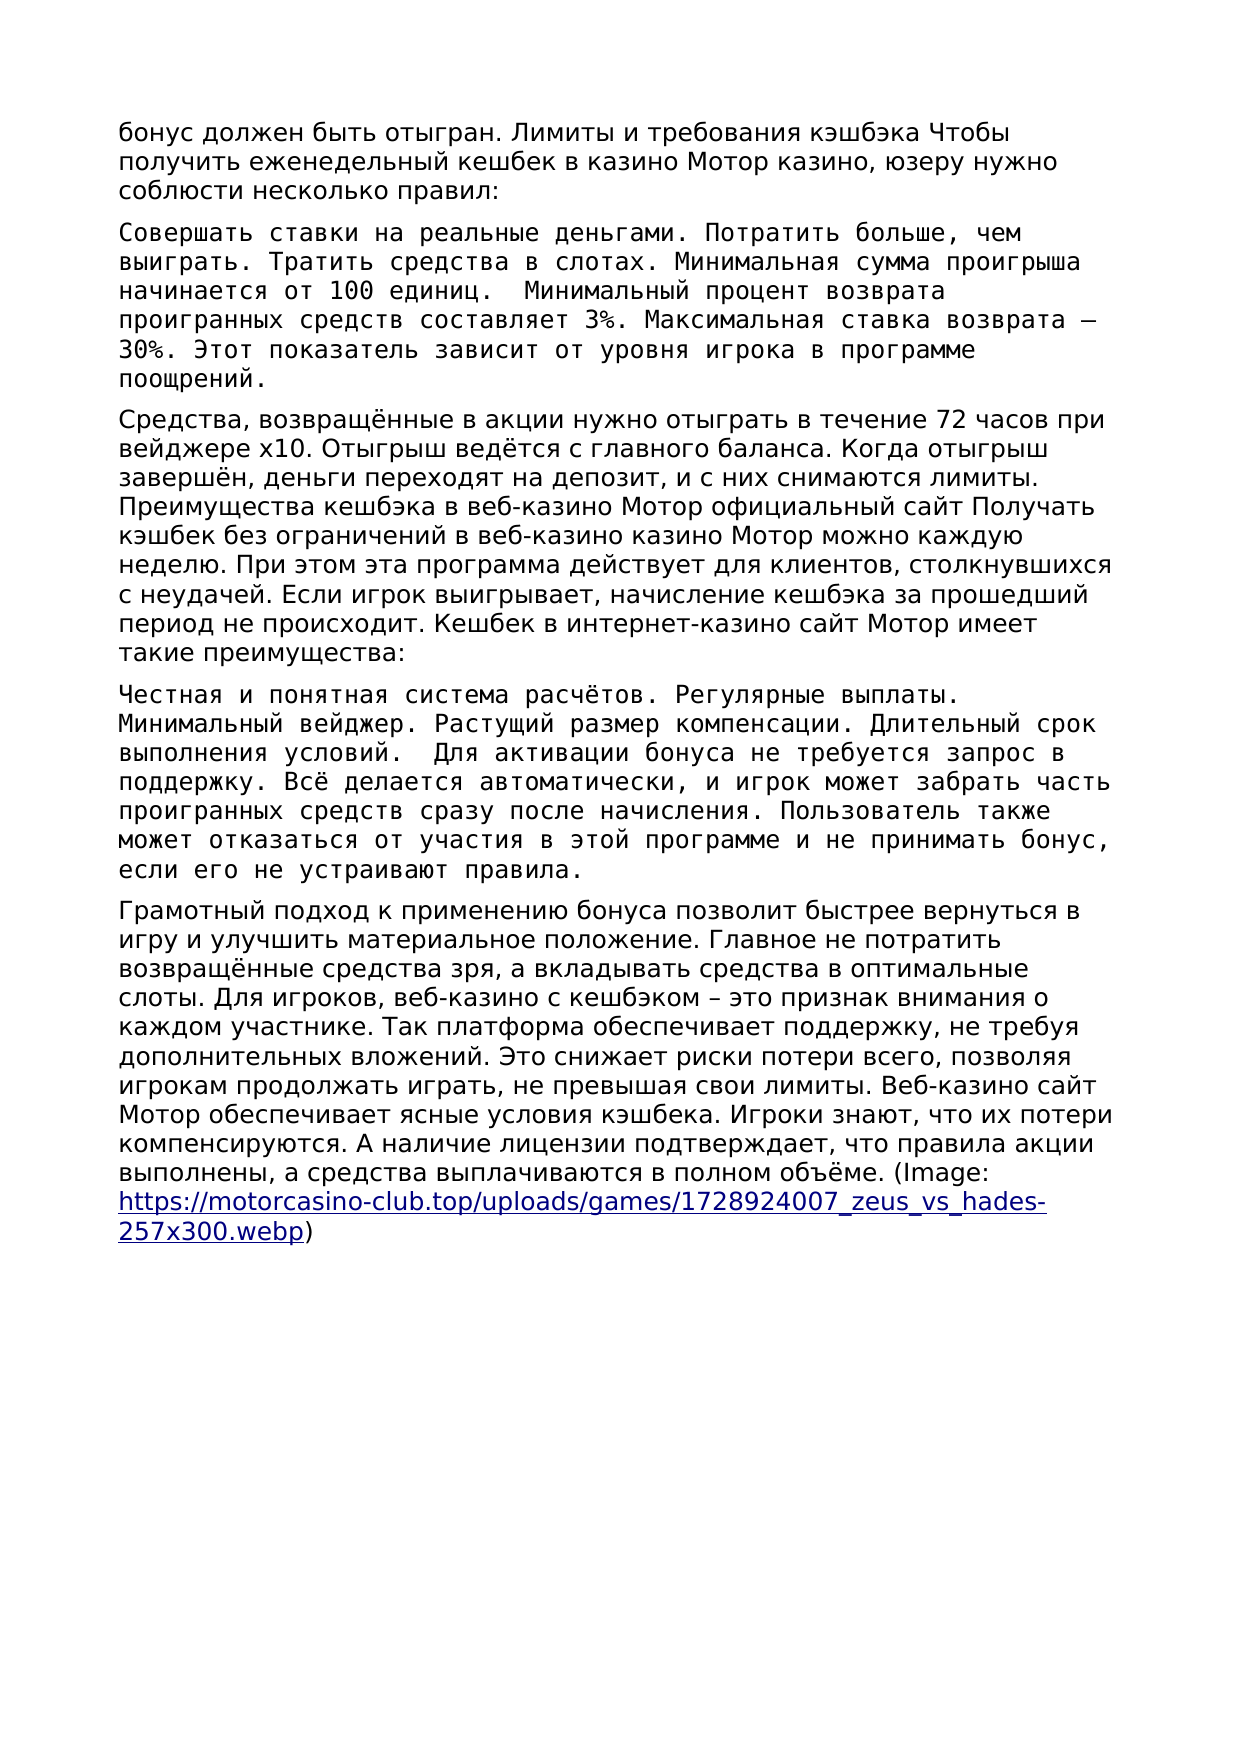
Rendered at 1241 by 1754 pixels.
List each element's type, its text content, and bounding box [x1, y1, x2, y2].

text Честная и понятная система расчётов. Регулярные выплаты. Минимальный вейджер. Растущий размер компенсации. Длительный срок выполнения условий. Для активации бонуса не требуется запрос в поддержку. Всё делается автоматически, и игрок может забрать часть проигранных средств сразу после начисления. Пользователь также может отказаться от участия в этой программе и не принимать бонус, если его не устраивают правила. [118, 680, 1122, 884]
text Грамотный подход к применению бонуса позволит быстрее вернуться в игру и улучшить материальное положение. Главное не потратить возвращённые средства зря, а вкладывать средства в оптимальные слоты. Для игроков, веб-казино с кешбэком – это признак внимания о каждом участнике. Так платформа обеспечивает поддержку, не требуя дополнительных вложений. Это снижает риски потери всего, позволяя игрокам продолжать играть, не превышая свои лимиты. Веб-казино сайт Мотор обеспечивает ясные условия кэшбека. Игроки знают, что их потери компенсируются. А наличие лицензии подтверждает, что правила акции выполнены, а средства выплачиваются в полном объёме. (Image: https://motorcasino-club.top/uploads/games/1728924007_zeus_vs_hades-257x300.webp) [118, 896, 1122, 1246]
text Совершать ставки на реальные деньгами. Потратить больше, чем выиграть. Тратить средства в слотах. Минимальная сумма проигрыша начинается от 100 единиц. Минимальный процент возврата проигранных средств составляет 3%. Максимальная ставка возврата — 30%. Этот показатель зависит от уровня игрока в программе поощрений. [118, 218, 1122, 393]
text бонус должен быть отыгран. Лимиты и требования кэшбэка Чтобы получить еженедельный кешбек в казино Мотор казино, юзеру нужно соблюсти несколько правил: [118, 118, 1122, 206]
text Средства, возвращённые в акции нужно отыграть в течение 72 часов при вейджере х10. Отыгрыш ведётся с главного баланса. Когда отыгрыш завершён, деньги переходят на депозит, и с них снимаются лимиты. Преимущества кешбэка в веб-казино Мотор официальный сайт Получать кэшбек без ограничений в веб-казино казино Мотор можно каждую неделю. При этом эта программа действует для клиентов, столкнувшихся с неудачей. Если игрок выигрывает, начисление кешбэка за прошедший период не происходит. Кешбек в интернет-казино сайт Мотор имеет такие преимущества: [118, 405, 1122, 667]
